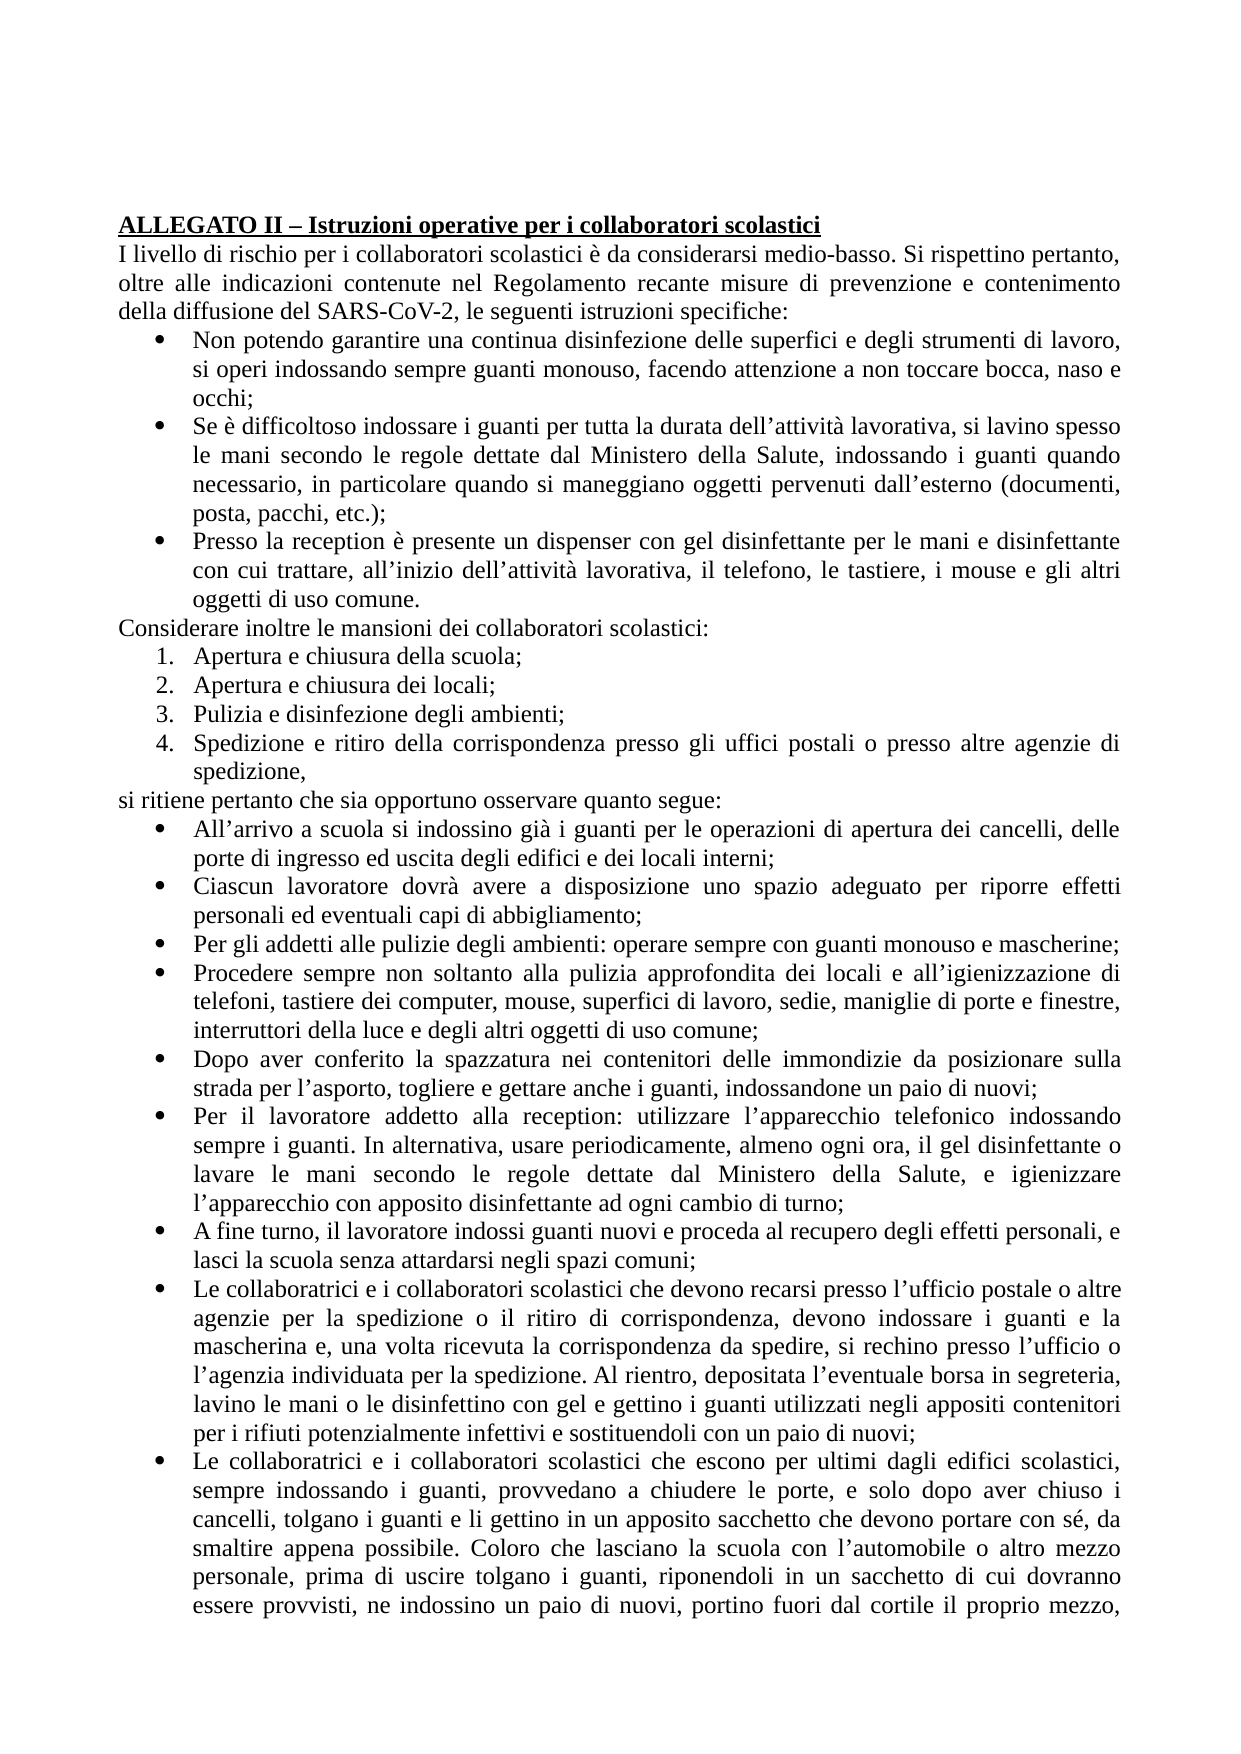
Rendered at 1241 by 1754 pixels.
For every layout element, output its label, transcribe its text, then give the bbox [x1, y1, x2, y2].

list Procedere sempre non soltanto alla pulizia approfondita dei locali e all’igienizzazione di telefoni, tastiere dei computer, mouse, superfici di lavoro, sedie, maniglie di porte e finestre, interruttori della luce e degli altri oggetti di uso comune; [156, 958, 1122, 1044]
text I livello di rischio per i collaboratori scolastici è da considerarsi medio-basso. Si rispettino pertanto, oltre alle indicazioni contenute nel Regolamento recante misure di prevenzione e contenimento della diffusione del SARS-CoV-2, le seguenti istruzioni specifiche: [118, 239, 1122, 325]
text si ritiene pertanto che sia opportuno osservare quanto segue: [118, 785, 1122, 814]
list Le collaboratrici e i collaboratori scolastici che escono per ultimi dagli edifici scolastici, sempre indossando i guanti, provvedano a chiudere le porte, e solo dopo aver chiuso i cancelli, tolgano i guanti e li gettino in un apposito sacchetto che devono portare con sé, da smaltire appena possibile. Coloro che lasciano la scuola con l’automobile o altro mezzo personale, prima di uscire tolgano i guanti, riponendoli in un sacchetto di cui dovranno essere provvisti, ne indossino un paio di nuovi, portino fuori dal cortile il proprio mezzo, [155, 1446, 1122, 1619]
list Spedizione e ritiro della corrispondenza presso gli uffici postali o presso altre agenzie di spedizione, [156, 728, 1122, 785]
text Considerare inoltre le mansioni dei collaboratori scolastici: [118, 613, 1122, 641]
list Apertura e chiusura dei locali; [156, 670, 1122, 699]
list Apertura e chiusura della scuola; [156, 641, 1122, 670]
list Per il lavoratore addetto alla reception: utilizzare l’apparecchio telefonico indossando sempre i guanti. In alternativa, usare periodicamente, almeno ogni ora, il gel disinfettante o lavare le mani secondo le regole dettate dal Ministero della Salute, e igienizzare l’apparecchio con apposito disinfettante ad ogni cambio di turno; [156, 1101, 1122, 1216]
list Ciascun lavoratore dovrà avere a disposizione uno spazio adeguato per riporre effetti personali ed eventuali capi di abbigliamento; [156, 871, 1122, 929]
list Presso la reception è presente un dispenser con gel disinfettante per le mani e disinfettante con cui trattare, all’inizio dell’attività lavorativa, il telefono, le tastiere, i mouse e gli altri oggetti di uso comune. [155, 526, 1122, 613]
list Pulizia e disinfezione degli ambienti; [156, 699, 1122, 728]
list A fine turno, il lavoratore indossi guanti nuovi e proceda al recupero degli effetti personali, e lasci la scuola senza attardarsi negli spazi comuni; [156, 1216, 1122, 1274]
list Se è difficoltoso indossare i guanti per tutta la durata dell’attività lavorativa, si lavino spesso le mani secondo le regole dettate dal Ministero della Salute, indossando i guanti quando necessario, in particolare quando si maneggiano oggetti pervenuti dall’esterno (documenti, posta, pacchi, etc.); [155, 411, 1122, 526]
list All’arrivo a scuola si indossino già i guanti per le operazioni di apertura dei cancelli, delle porte di ingresso ed uscita degli edifici e dei locali interni; [156, 814, 1122, 871]
list Dopo aver conferito la spazzatura nei contenitori delle immondizie da posizionare sulla strada per l’asporto, togliere e gettare anche i guanti, indossandone un paio di nuovi; [156, 1044, 1122, 1101]
list Le collaboratrici e i collaboratori scolastici che devono recarsi presso l’ufficio postale o altre agenzie per la spedizione o il ritiro di corrispondenza, devono indossare i guanti e la mascherina e, una volta ricevuta la corrispondenza da spedire, si rechino presso l’ufficio o l’agenzia individuata per la spedizione. Al rientro, depositata l’eventuale borsa in segreteria, lavino le mani o le disinfettino con gel e gettino i guanti utilizzati negli appositi contenitori per i rifiuti potenzialmente infettivi e sostituendoli con un paio di nuovi; [156, 1274, 1122, 1446]
text ALLEGATO II – Istruzioni operative per i collaboratori scolastici [118, 210, 1122, 239]
list Non potendo garantire una continua disinfezione delle superfici e degli strumenti di lavoro, si operi indossando sempre guanti monouso, facendo attenzione a non toccare bocca, naso e occhi; [155, 325, 1122, 411]
list Per gli addetti alle pulizie degli ambienti: operare sempre con guanti monouso e mascherine; [156, 929, 1122, 958]
